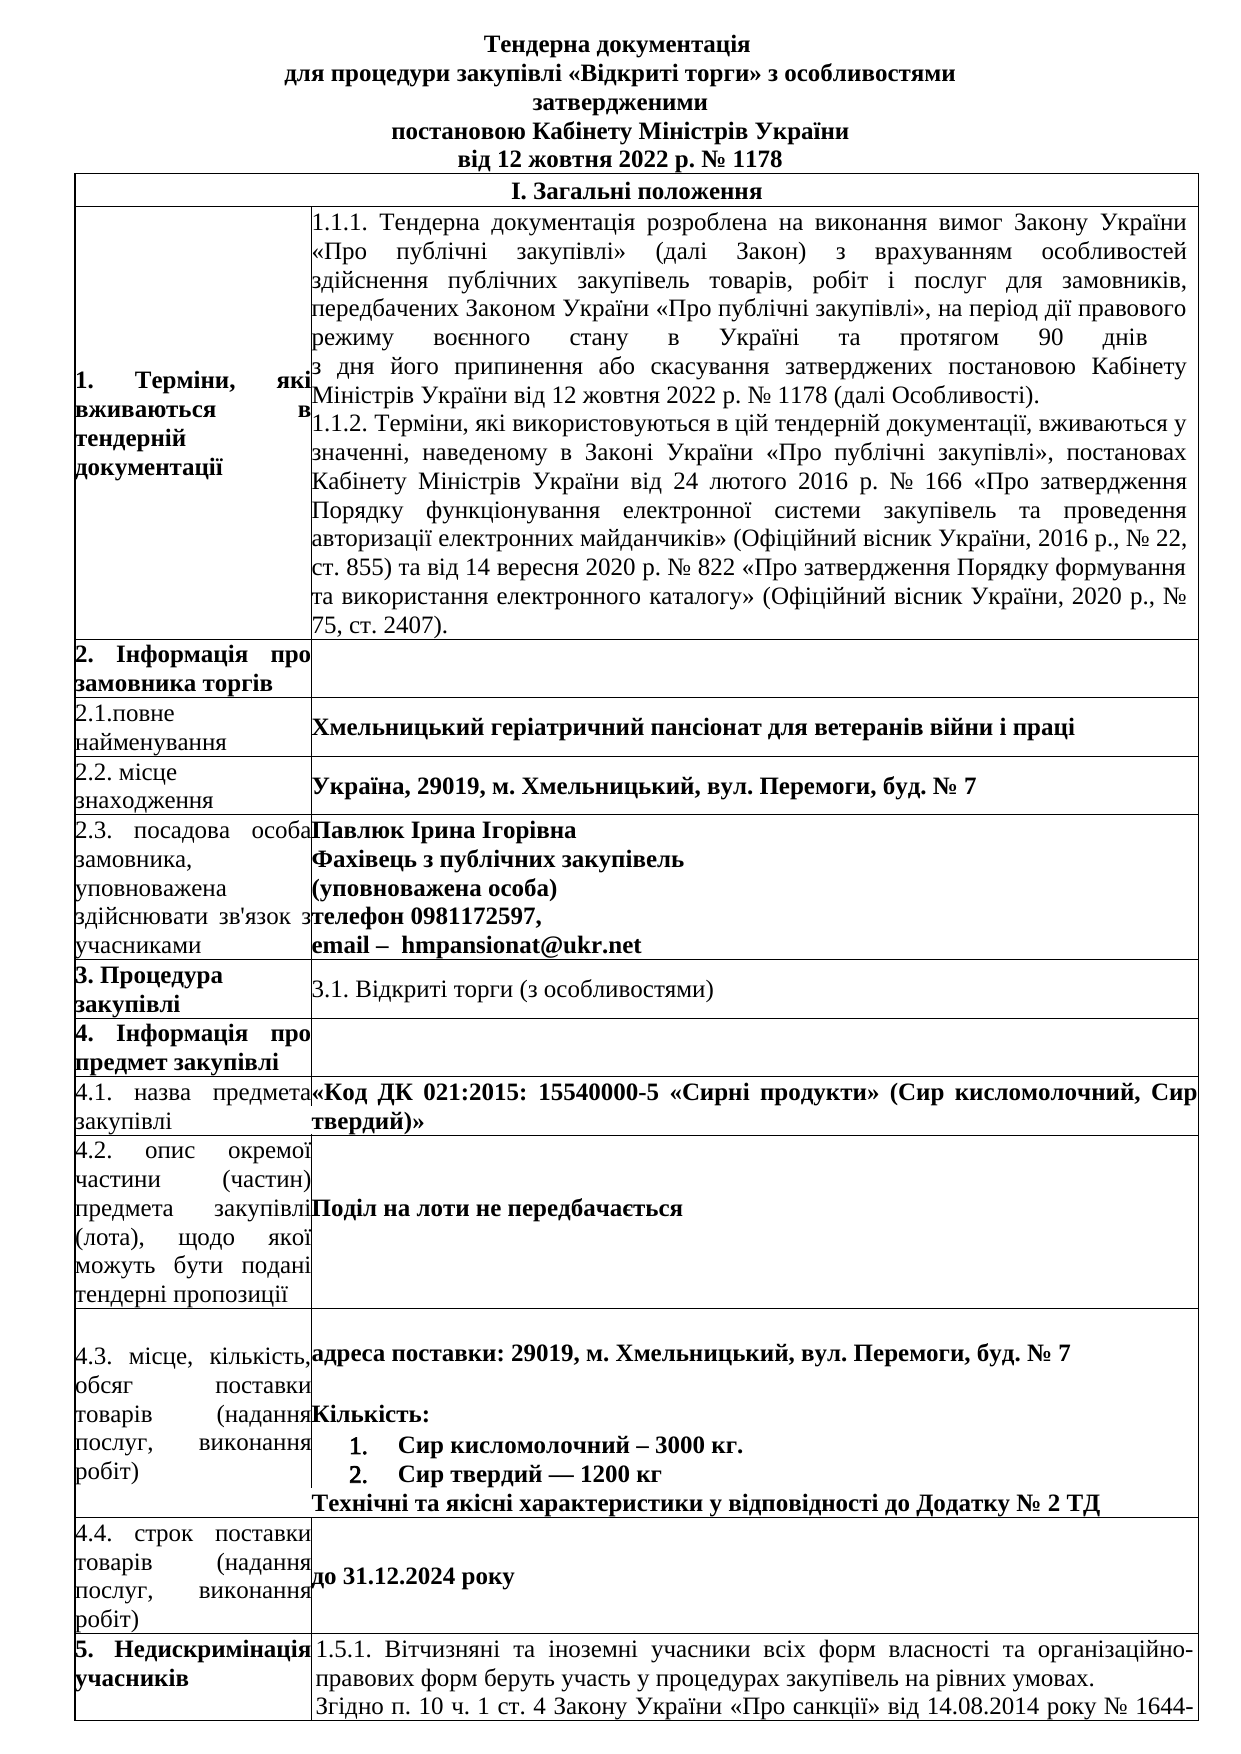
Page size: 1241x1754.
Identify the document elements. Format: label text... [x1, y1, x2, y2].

table_cell адреса поставки: 29019, м. Хмельницький, вул. Перемоги, буд. № 7 Кількість: Сир кисломолочний – 3000 кг. Сир твердий — 1200 кг Технічні та якісні характеристики у відповідності до Додатку № 2 ТД [312, 1309, 1198, 1338]
table_cell 4. Інформація про предмет закупівлі [76, 1019, 311, 1076]
table_cell Павлюк Ірина Ігорівна Фахівець з публічних закупівель (уповноважена особа) телефон 0981172597, еmail – hmpansionat@ukr.net [312, 815, 1198, 959]
table_cell 2.1.повне найменування [76, 698, 311, 756]
text Тендерна документація [75, 29, 1165, 58]
table_cell Поділ на лоти не передбачається [312, 1136, 1198, 1308]
table_cell 1. Терміни, які вживаються в тендерній документації [76, 207, 311, 638]
table_cell 4.2. опис окремої частини (частин) предмета закупівлі (лота), щодо якої можуть бути подані тендерні пропозиції [76, 1136, 311, 1308]
table_cell до 31.12.2024 року [312, 1518, 1198, 1633]
table_cell Україна, 29019, м. Хмельницький, вул. Перемоги, буд. № 7 [312, 757, 1198, 814]
table_cell [312, 640, 1198, 697]
table_cell 2.3. посадова особа замовника, уповноважена здійснювати зв'язок з учасниками [76, 815, 311, 959]
table_cell Хмельницький геріатричний пансіонат для ветеранів війни і праці [312, 698, 1198, 756]
table_cell 2. Інформація про замовника торгів [76, 640, 311, 697]
text затвердженими постановою Кабінету Міністрів України від 12 жовтня 2022 р. № 1178 [75, 87, 1165, 173]
table_cell [312, 1019, 1198, 1076]
table_cell 3. Процедура закупівлі [76, 960, 311, 1017]
table_cell 4.1. назва предмета закупівлі [76, 1077, 311, 1134]
table_cell 2.2. місце знаходження [76, 757, 311, 814]
text для процедури закупівлі «Відкриті торги» з особливостями [75, 58, 1165, 87]
table_cell 1.5.1. Вітчизняні та іноземні учасники всіх форм власності та організаційно-правових форм беруть участь у процедурах закупівель на рівних умовах. Згідно п. 10 ч. 1 ст. 4 Закону України «Про санкції» від 14.08.2014 року № 1644- [312, 1634, 1198, 1720]
table_cell адреса поставки: 29019, м. Хмельницький, вул. Перемоги, буд. № 7 Кількість: Сир кисломолочний – 3000 кг. Сир твердий — 1200 кг Технічні та якісні характеристики у відповідності до Додатку № 2 ТД [312, 1428, 1198, 1517]
table_cell 3.1. Відкриті торги (з особливостями) [312, 960, 1198, 1017]
table_cell 4.3. місце, кількість, обсяг поставки товарів (надання послуг, виконання робіт) [76, 1309, 311, 1517]
table_cell «Код ДК 021:2015: 15540000-5 «Сирні продукти» (Сир кисломолочний, Сир твердий)» [312, 1077, 1198, 1134]
table_header I. Загальні положення [76, 174, 1198, 206]
table_cell 4.4. строк поставки товарів (надання послуг, виконання робіт) [76, 1518, 311, 1633]
table_cell 5. Недискримінація учасників [76, 1634, 311, 1720]
table_cell 1.1.1. Тендерна документація розроблена на виконання вимог Закону України «Про публічні закупівлі» (далі Закон) з врахуванням особливостей здійснення публічних закупівель товарів, робіт і послуг для замовників, передбачених Законом України «Про публічні закупівлі», на період дії правового режиму воєнного стану в Україні та протягом 90 днів з дня його припинення або скасування затверджених постановою Кабінету Міністрів України від 12 жовтня 2022 р. № 1178 (далі Особливості). 1.1.2. Терміни, які використовуються в цій тендерній документації, вживаються у значенні, наведеному в Законі України «Про публічні закупівлі», постановах Кабінету Міністрів України від 24 лютого 2016 р. № 166 «Про затвердження Порядку функціонування електронної системи закупівель та проведення авторизації електронних майданчиків» (Офіційний вісник України, 2016 р., № 22, ст. 855) та від 14 вересня 2020 р. № 822 «Про затвердження Порядку формування та використання електронного каталогу» (Офіційний вісник України, 2020 р., № 75, ст. 2407). [312, 207, 1198, 638]
